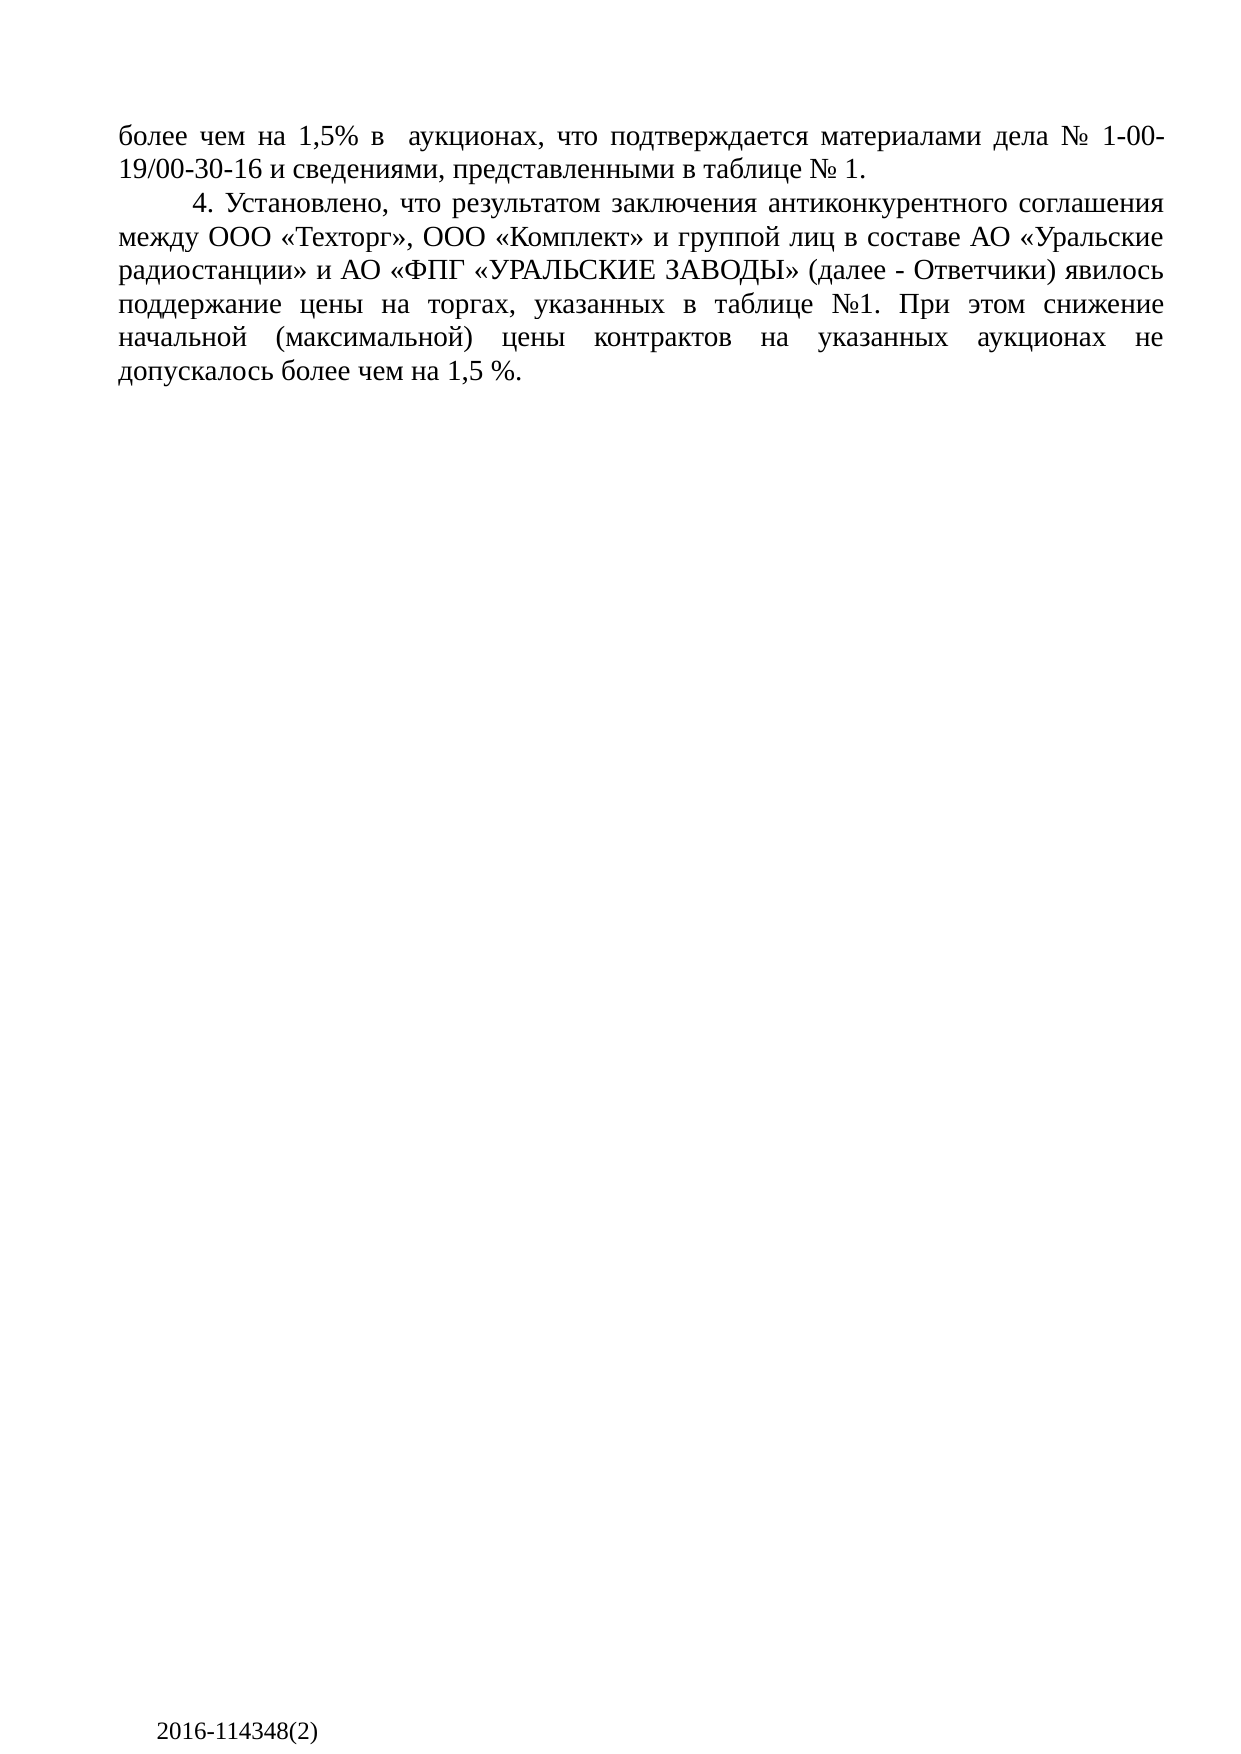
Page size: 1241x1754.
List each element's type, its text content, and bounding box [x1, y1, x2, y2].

text более чем на 1,5% в аукционах, что подтверждается материалами дела № 1-00-19/00-30-16 и сведениями, представленными в таблице № 1. [118, 118, 1165, 185]
text 4. Установлено, что результатом заключения антиконкурентного соглашения между ООО «Техторг», ООО «Комплект» и группой лиц в составе АО «Уральские радиостанции» и АО «ФПГ «УРАЛЬСКИЕ ЗАВОДЫ» (далее - Ответчики) явилось поддержание цены на торгах, указанных в таблице №1. При этом снижение начальной (максимальной) цены контрактов на указанных аукционах не допускалось более чем на 1,5 %. [118, 185, 1165, 386]
